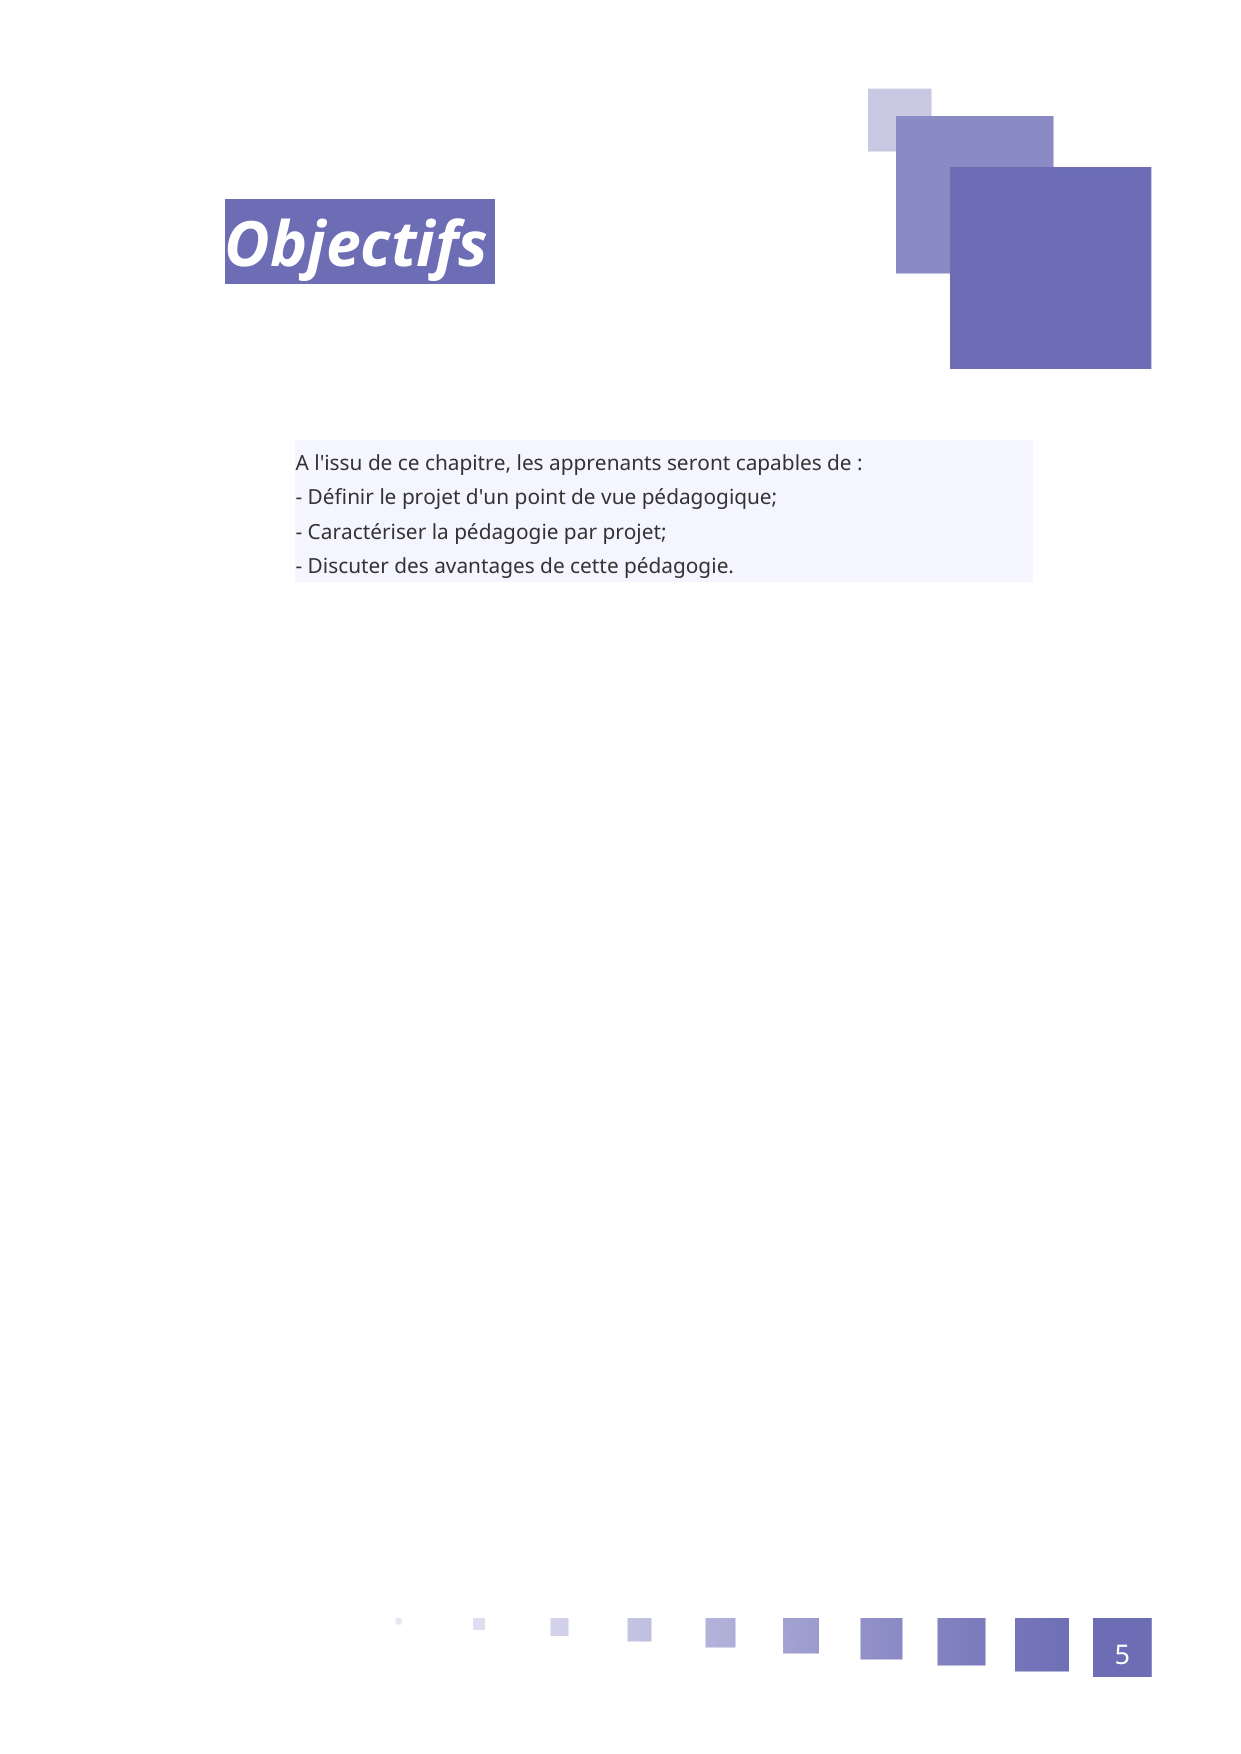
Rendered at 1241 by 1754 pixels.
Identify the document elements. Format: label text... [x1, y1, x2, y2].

text A l'issu de ce chapitre, les apprenants seront capables de : [295, 448, 1033, 477]
picture [351, 1618, 1152, 1678]
title Objectifs [495, 199, 868, 284]
text - Définir le projet d'un point de vue pédagogique; [295, 482, 1033, 511]
text - Caractériser la pédagogie par projet; [295, 517, 1033, 545]
picture [351, 88, 1152, 889]
text - Discuter des avantages de cette pédagogie. [295, 551, 1033, 580]
